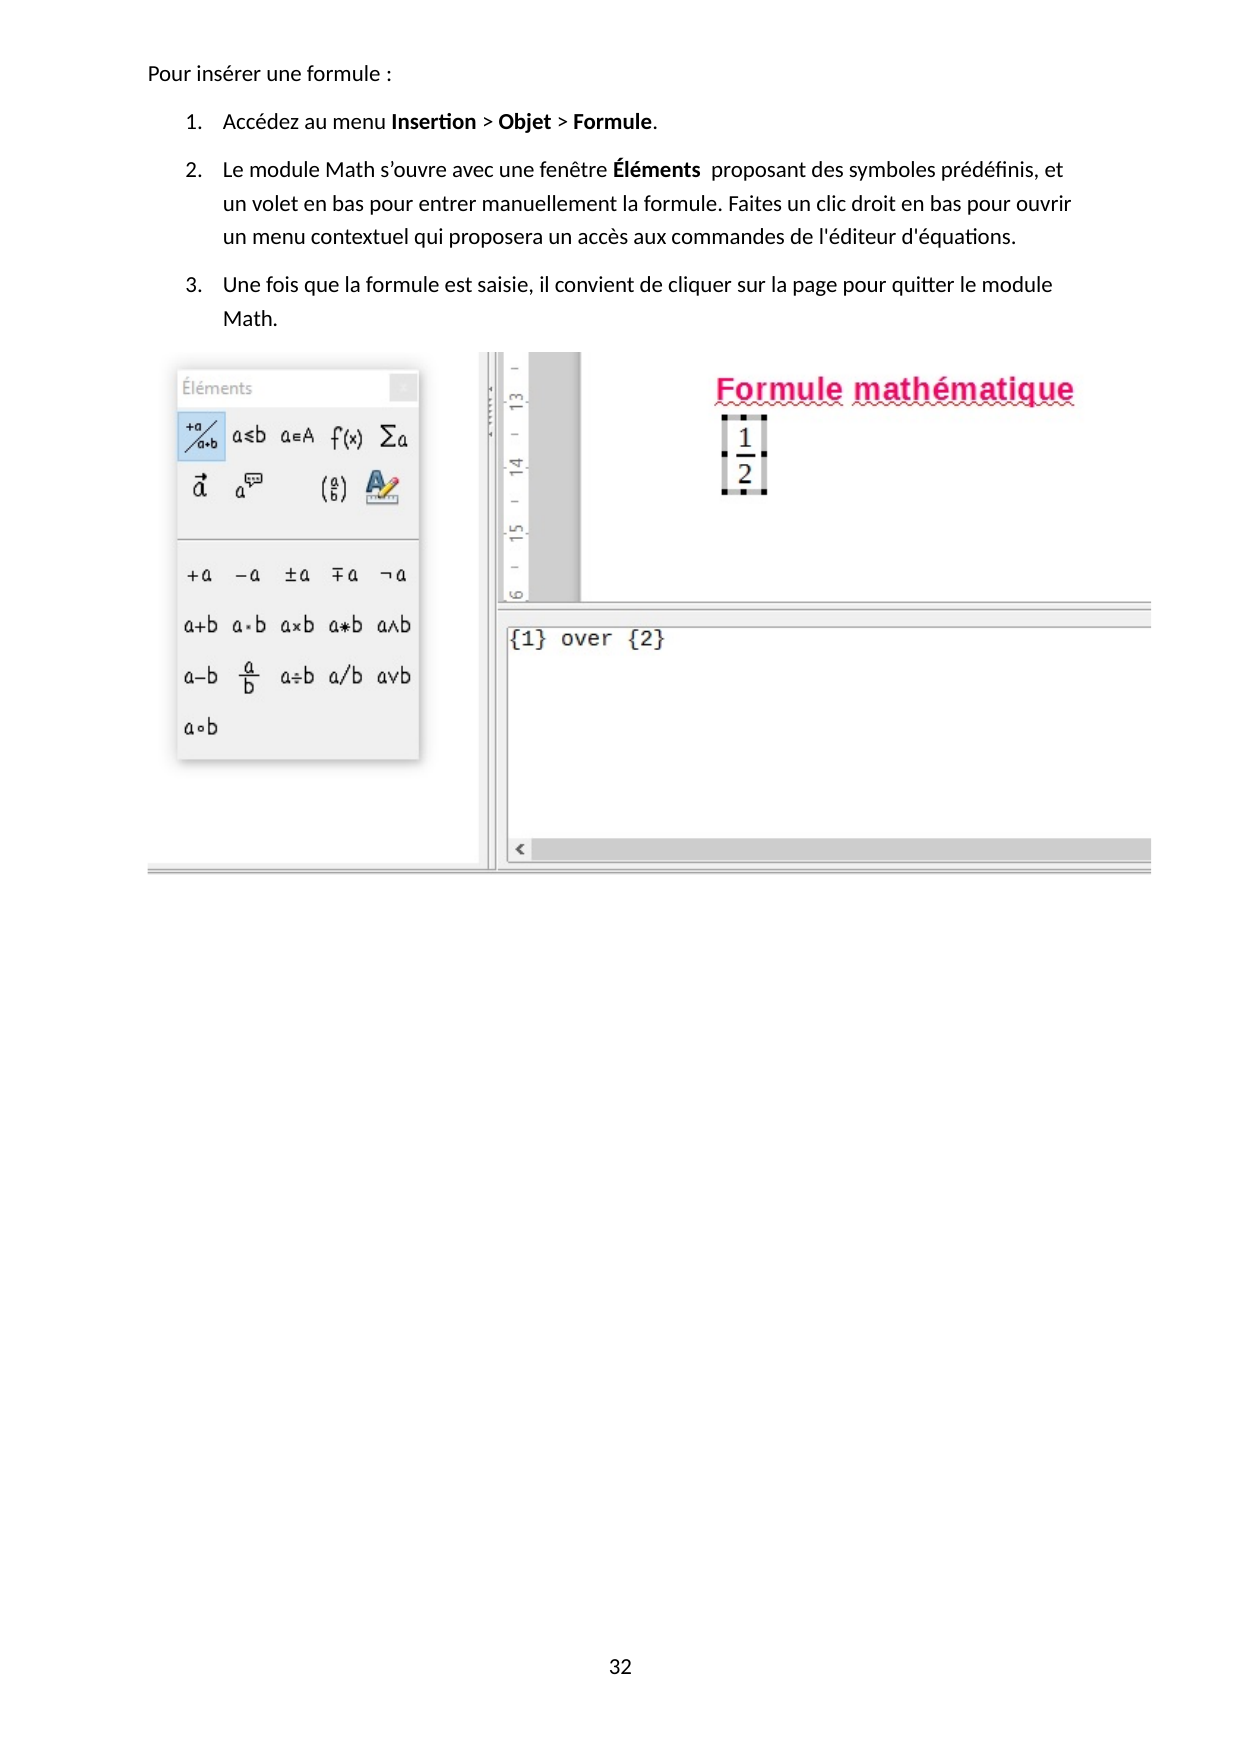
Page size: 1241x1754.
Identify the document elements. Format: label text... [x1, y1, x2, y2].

list Une fois que la formule est saisie, il convient de cliquer sur la page pour quitter le module Math. [185, 271, 1093, 332]
list Le module Math s’ouvre avec une fenêtre Éléments proposant des symboles prédéfinis, et un volet en bas pour entrer manuellement la formule. Faites un clic droit en bas pour ouvrir un menu contextuel qui proposera un accès aux commandes de l'éditeur d'équations. [185, 155, 1093, 250]
picture [147, 352, 1152, 875]
text Pour insérer une formule : [148, 59, 1093, 87]
list Accédez au menu Insertion > Objet > Formule. [185, 107, 1093, 135]
